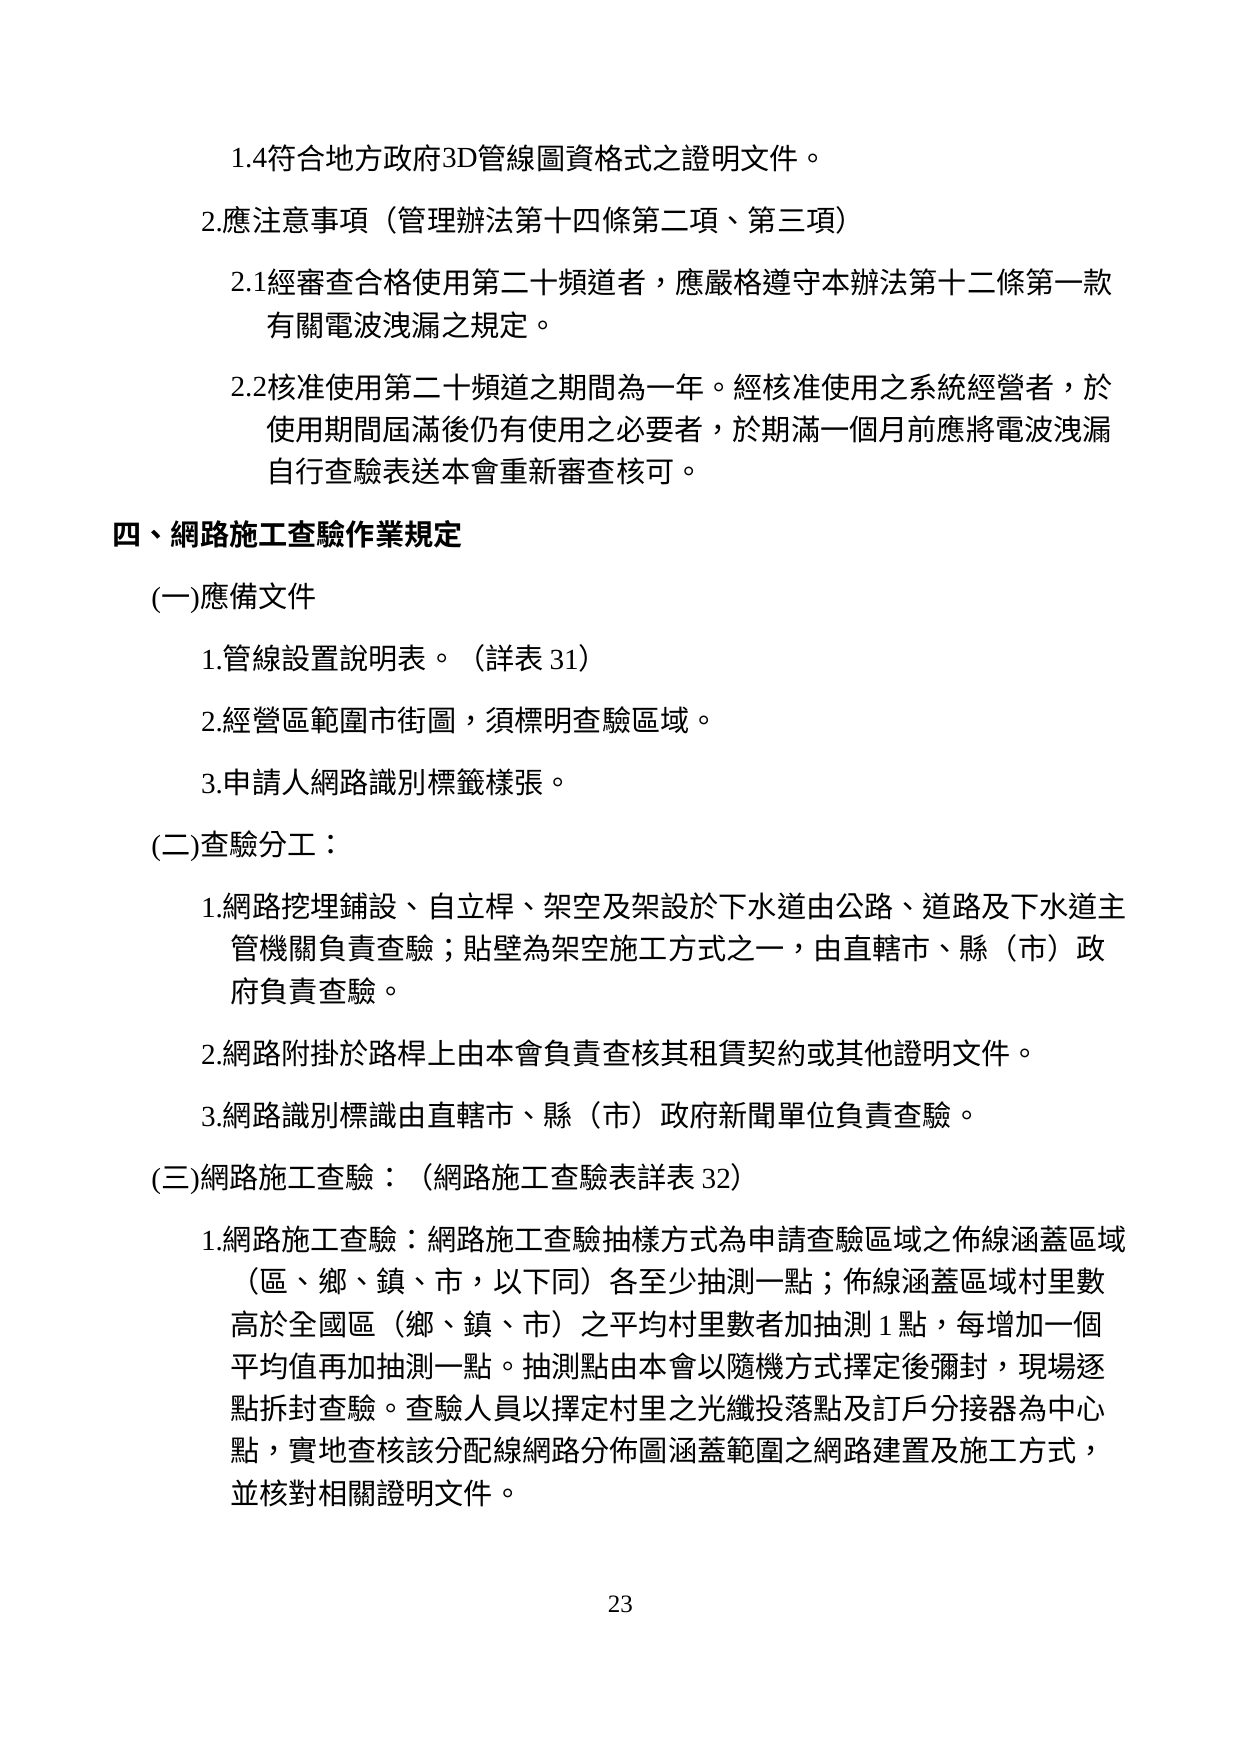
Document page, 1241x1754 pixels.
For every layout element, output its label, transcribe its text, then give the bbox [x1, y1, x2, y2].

subtitle 2.經營區範圍市街圖，須標明查驗區域。 [201, 697, 1128, 739]
subtitle (一)應備文件 [151, 573, 1128, 615]
text 2.1經審查合格使用第二十頻道者，應嚴格遵守本辦法第十二條第一款有關電波洩漏之規定。 [230, 260, 1128, 344]
subtitle 1.管線設置說明表。（詳表31） [201, 635, 1128, 677]
subtitle 2.網路附掛於路桿上由本會負責查核其租賃契約或其他證明文件。 [201, 1030, 1128, 1072]
subtitle (三)網路施工查驗：（網路施工查驗表詳表32） [151, 1154, 1128, 1197]
subtitle 1.網路施工查驗：網路施工查驗抽樣方式為申請查驗區域之佈線涵蓋區域（區、鄉、鎮、市，以下同）各至少抽測一點；佈線涵蓋區域村里數高於全國區（鄉、鎮、市）之平均村里數者加抽測1點，每增加一個平均值再加抽測一點。抽測點由本會以隨機方式擇定後彌封，現場逐點拆封查驗。查驗人員以擇定村里之光纖投落點及訂戶分接器為中心點，實地查核該分配線網路分佈圖涵蓋範圍之網路建置及施工方式，並核對相關證明文件。 [201, 1216, 1128, 1512]
subtitle 3.申請人網路識別標籤樣張。 [201, 759, 1128, 802]
subtitle 3.網路識別標識由直轄市、縣（市）政府新聞單位負責查驗。 [201, 1092, 1128, 1134]
subtitle (二)查驗分工： [151, 821, 1128, 864]
text 1.4符合地方政府3D管線圖資格式之證明文件。 [230, 136, 1128, 178]
text 2.2核准使用第二十頻道之期間為一年。經核准使用之系統經營者，於使用期間屆滿後仍有使用之必要者，於期滿一個月前應將電波洩漏自行查驗表送本會重新審查核可。 [230, 364, 1128, 491]
subtitle 四、網路施工查驗作業規定 [112, 511, 1128, 553]
subtitle 2.應注意事項（管理辦法第十四條第二項、第三項） [201, 198, 1128, 240]
subtitle 1.網路挖埋鋪設、自立桿、架空及架設於下水道由公路、道路及下水道主管機關負責查驗；貼壁為架空施工方式之一，由直轄市、縣（市）政府負責查驗。 [201, 883, 1128, 1010]
